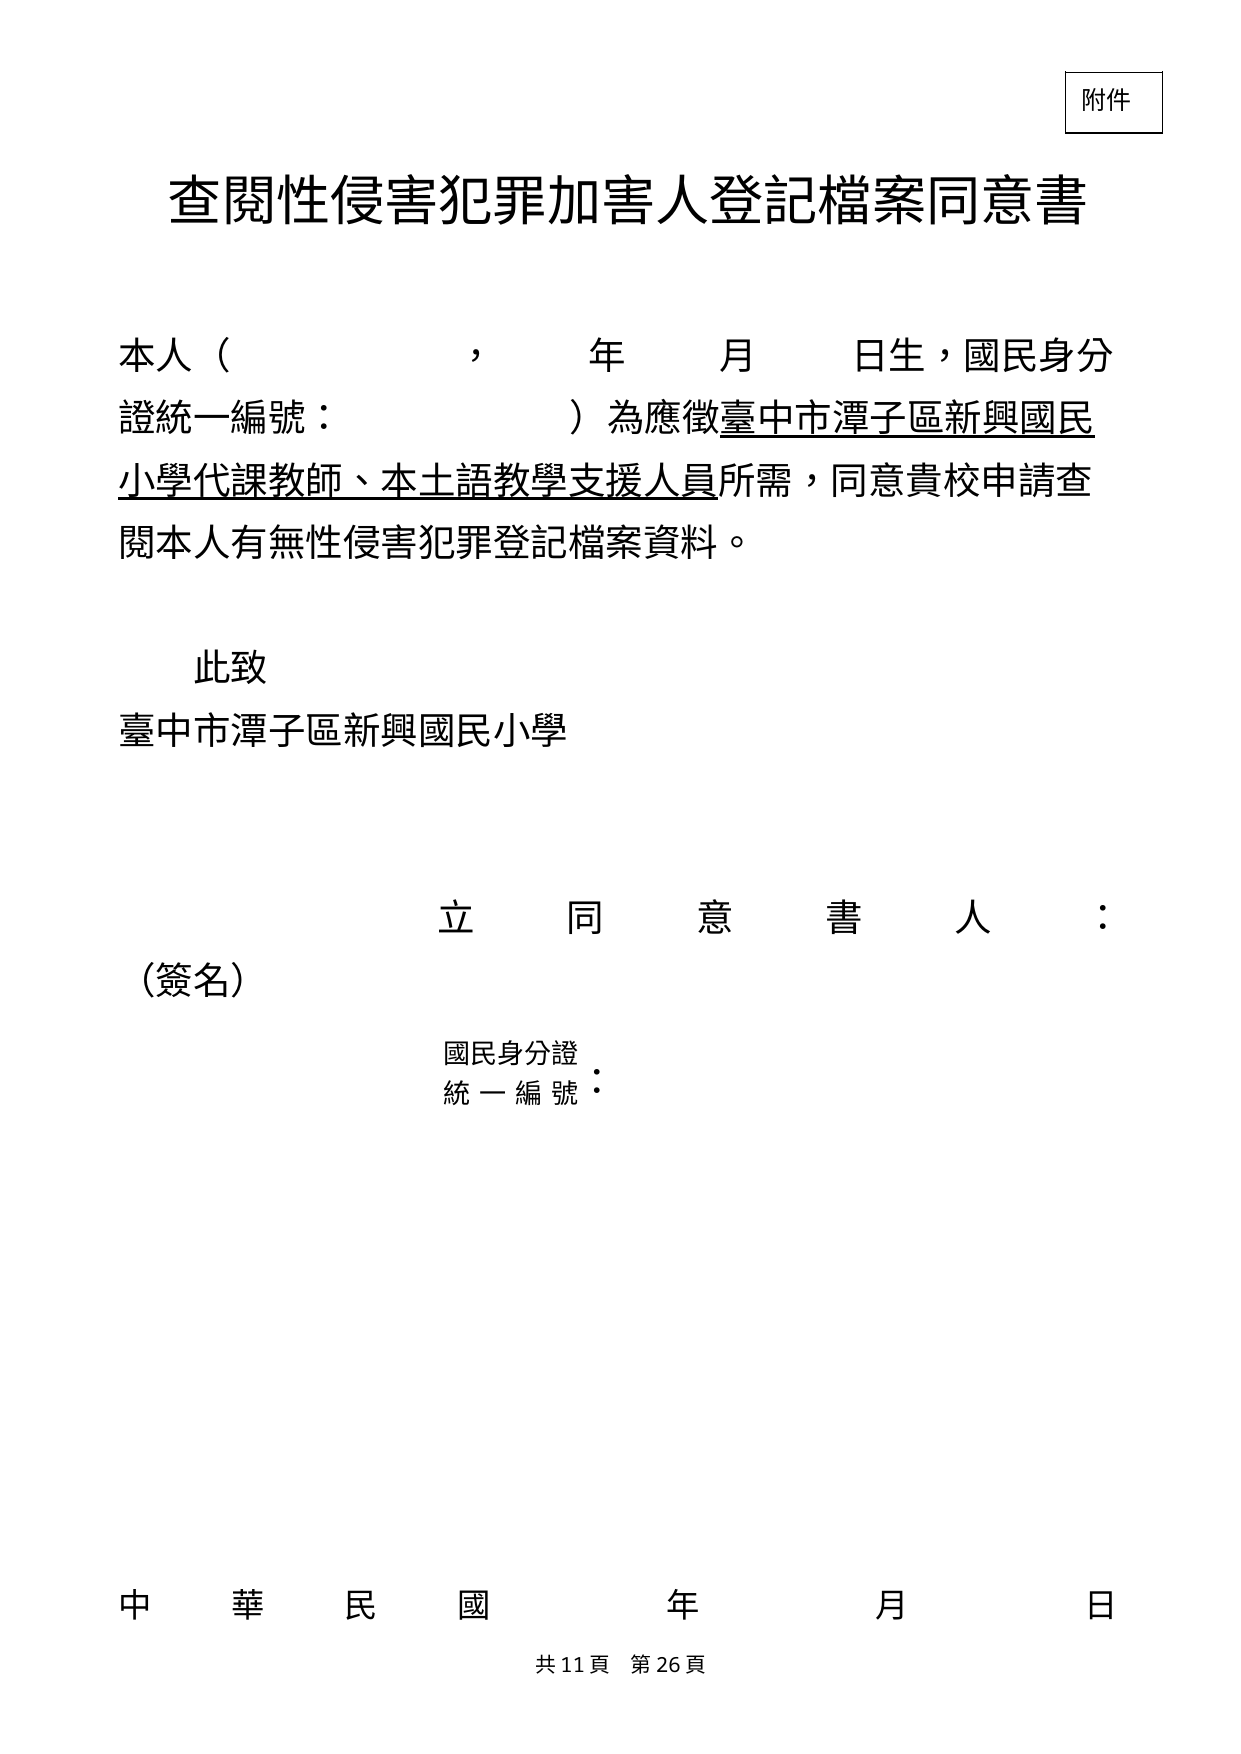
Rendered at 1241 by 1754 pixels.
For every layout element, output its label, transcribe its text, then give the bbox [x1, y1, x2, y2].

text 立同意書人： （簽名） [118, 874, 1122, 999]
text 國民身分證統一編號： [118, 999, 1122, 1124]
text 臺中市潭子區新興國民小學 [118, 686, 1122, 749]
text 此致 [118, 624, 1122, 686]
text 查閱性侵害犯罪加害人登記檔案同意書 [118, 124, 1138, 249]
text 中華民國 年 月 日 [118, 1561, 1122, 1624]
text 附件4 [1081, 80, 1147, 124]
text 查閱性侵害犯罪加害人登記檔案同意書 [1066, 73, 1162, 132]
text 本人（ ， 年 月 日生，國民身分證統一編號： ）為應徵臺中市潭子區新興國民小學代課教師、本土語教學支援人員所需，同意貴校申請查閱本人有無性侵害犯罪登記檔案資料。 [118, 311, 1122, 561]
